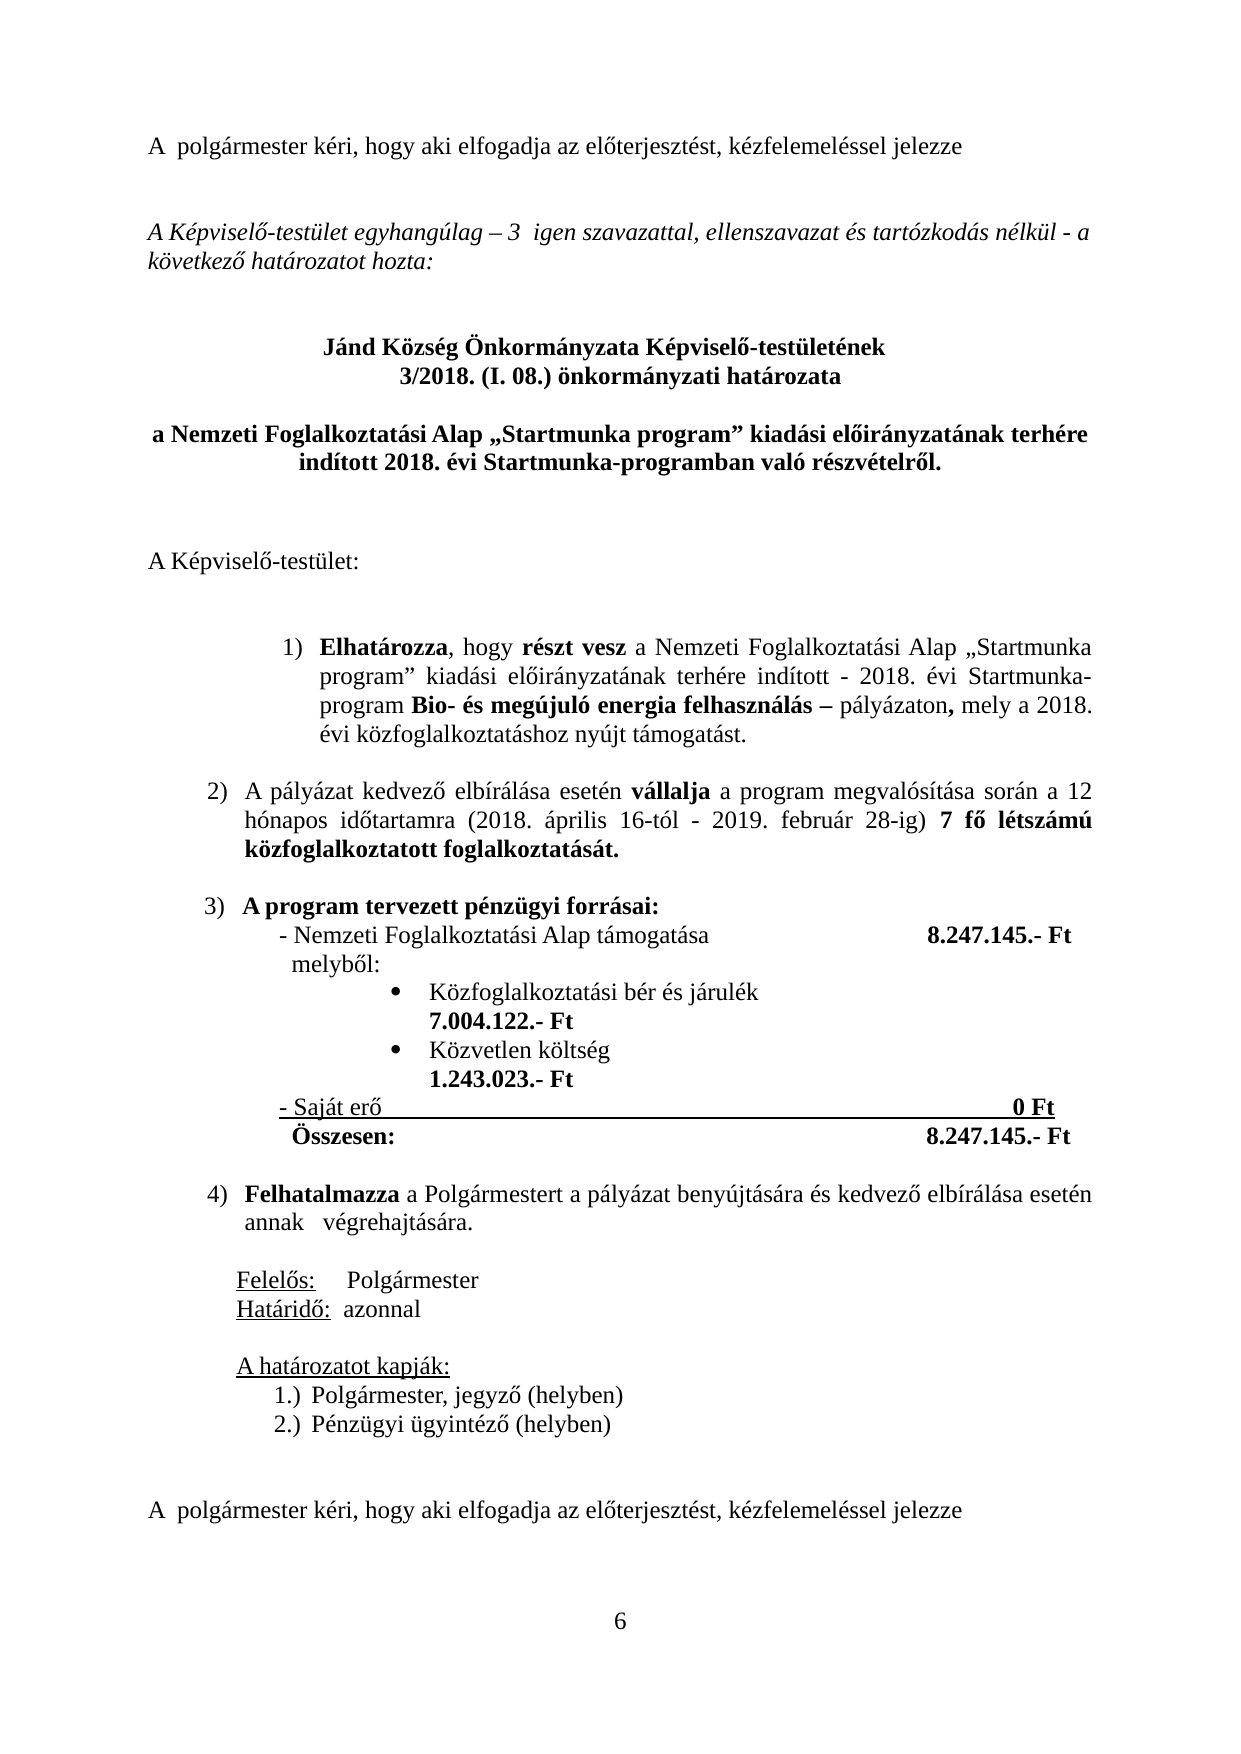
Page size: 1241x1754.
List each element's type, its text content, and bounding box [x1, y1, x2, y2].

list Elhatározza, hogy részt vesz a Nemzeti Foglalkoztatási Alap „Startmunka program” kiadási előirányzatának terhére indított - 2018. évi Startmunka-program Bio- és megújuló energia felhasználás – pályázaton, mely a 2018. évi közfoglalkoztatáshoz nyújt támogatást. [282, 632, 1093, 747]
text A Képviselő-testület: [148, 546, 1093, 575]
text A Képviselő-testület egyhangúlag – 3 igen szavazattal, ellenszavazat és tartózkodás nélkül - a következő határozatot hozta: [148, 217, 1093, 275]
list Közvetlen költség 1.243.023.- Ft [391, 1035, 1093, 1092]
text melyből: [279, 949, 1093, 977]
list A pályázat kedvező elbírálása esetén vállalja a program megvalósítása során a 12 hónapos időtartamra (2018. április 16-tól - 2019. február 28-ig) 7 fő létszámú közfoglalkoztatott foglalkoztatását. [207, 776, 1093, 862]
text A polgármester kéri, hogy aki elfogadja az előterjesztést, kézfelemeléssel jelezze [148, 131, 1093, 160]
list Felhatalmazza a Polgármestert a pályázat benyújtására és kedvező elbírálása esetén annak végrehajtására. [207, 1179, 1093, 1236]
text Felelős: Polgármester [236, 1265, 1093, 1294]
text - Saját erő 0 Ft [279, 1092, 1093, 1121]
list Polgármester, jegyző (helyben) [274, 1380, 1093, 1409]
text Jánd Község Önkormányzata Képviselő-testületének [148, 332, 1093, 361]
text Összesen: 8.247.145.- Ft [279, 1121, 1093, 1150]
text - Nemzeti Foglalkoztatási Alap támogatása 8.247.145.- Ft [279, 920, 1093, 949]
text Határidő: azonnal [236, 1294, 1093, 1322]
list Közfoglalkoztatási bér és járulék 7.004.122.- Ft [391, 977, 1093, 1035]
text 3) A program tervezett pénzügyi forrásai: [204, 891, 1093, 920]
text A polgármester kéri, hogy aki elfogadja az előterjesztést, kézfelemeléssel jelezze [148, 1495, 1093, 1524]
list Pénzügyi ügyintéző (helyben) [274, 1409, 1093, 1437]
text a Nemzeti Foglalkoztatási Alap „Startmunka program” kiadási előirányzatának terhére indított 2018. évi Startmunka-programban való részvételről. [148, 419, 1093, 476]
text A határozatot kapják: [236, 1351, 1093, 1380]
text 3/2018. (I. 08.) önkormányzati határozata [148, 361, 1093, 390]
